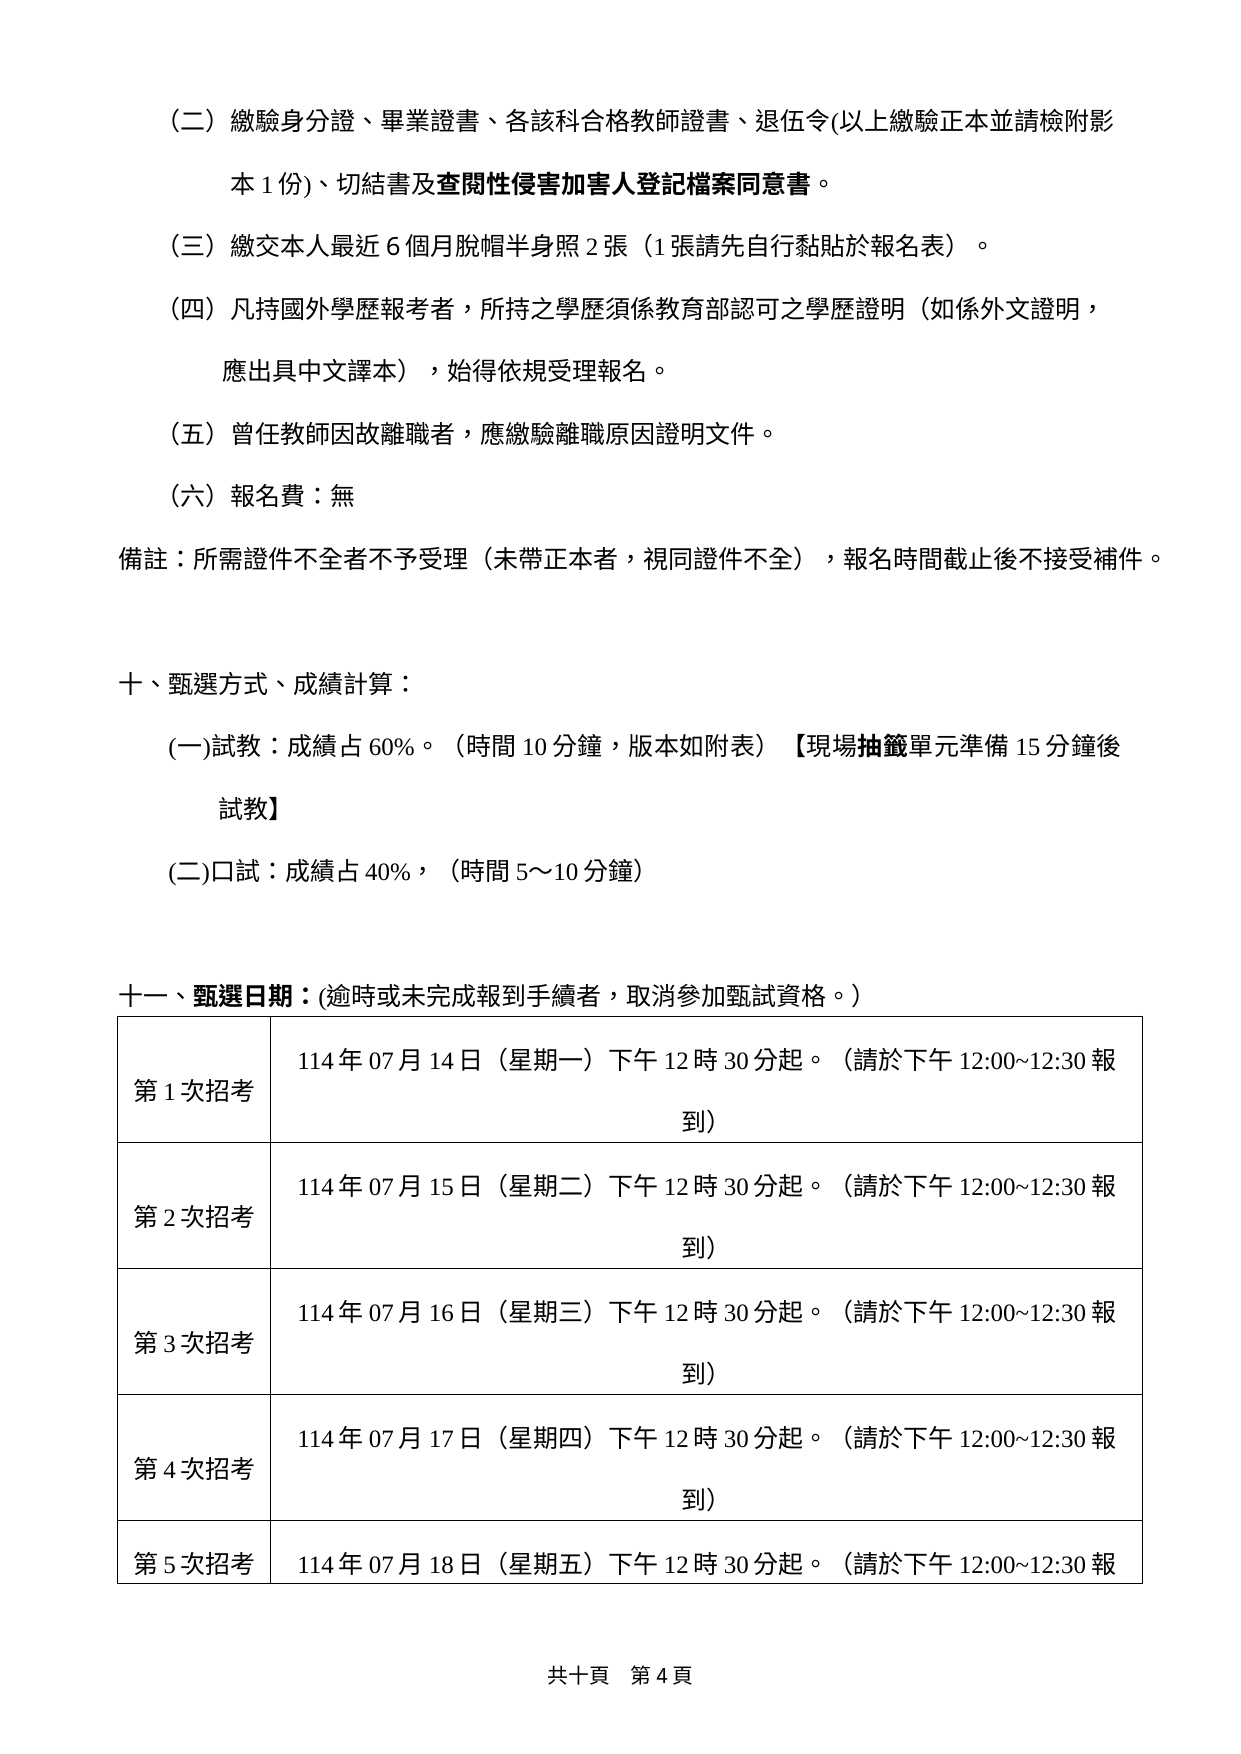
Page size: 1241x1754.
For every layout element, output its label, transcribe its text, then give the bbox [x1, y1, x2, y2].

text 十一、甄選日期：(逾時或未完成報到手續者，取消參加甄試資格。） [118, 953, 1122, 1016]
table_cell 114年07月15日（星期二）下午12時30分起。（請於下午12:00~12:30報到） [271, 1143, 1142, 1268]
text (二)口試：成績占40%，（時間5～10分鐘） [168, 828, 1122, 891]
text （四）凡持國外學歷報考者，所持之學歷須係教育部認可之學歷證明（如係外文證明，應出具中文譯本），始得依規受理報名。 [156, 266, 1122, 391]
text 十、甄選方式、成績計算： [118, 641, 1122, 703]
text （二）繳驗身分證、畢業證書、各該科合格教師證書、退伍令(以上繳驗正本並請檢附影本1份)、切結書及查閱性侵害加害人登記檔案同意書。 [156, 78, 1122, 203]
table_header 114年07月14日（星期一）下午12時30分起。（請於下午12:00~12:30報到） [271, 1017, 1142, 1142]
text （三）繳交本人最近6個月脫帽半身照2張（1張請先自行黏貼於報名表）。 [156, 203, 1122, 266]
text (一)試教：成績占60%。（時間10分鐘，版本如附表）【現場抽籤單元準備15分鐘後試教】 [168, 703, 1122, 828]
table_cell 114年07月18日（星期五）下午12時30分起。（請於下午12:00~12:30報 [271, 1521, 1142, 1583]
table_cell 第2次招考 [118, 1143, 270, 1268]
table_cell 114年07月16日（星期三）下午12時30分起。（請於下午12:00~12:30報到） [271, 1269, 1142, 1394]
table_header 第1次招考 [118, 1017, 270, 1142]
table_cell 第4次招考 [118, 1395, 270, 1520]
text （六）報名費：無 [156, 453, 1122, 516]
table_cell 114年07月17日（星期四）下午12時30分起。（請於下午12:00~12:30報到） [271, 1395, 1142, 1520]
text （五）曾任教師因故離職者，應繳驗離職原因證明文件。 [156, 391, 1122, 453]
table_cell 第5次招考 [118, 1521, 270, 1583]
text 備註：所需證件不全者不予受理（未帶正本者，視同證件不全），報名時間截止後不接受補件。 [118, 516, 1166, 578]
table_cell 第3次招考 [118, 1269, 270, 1394]
